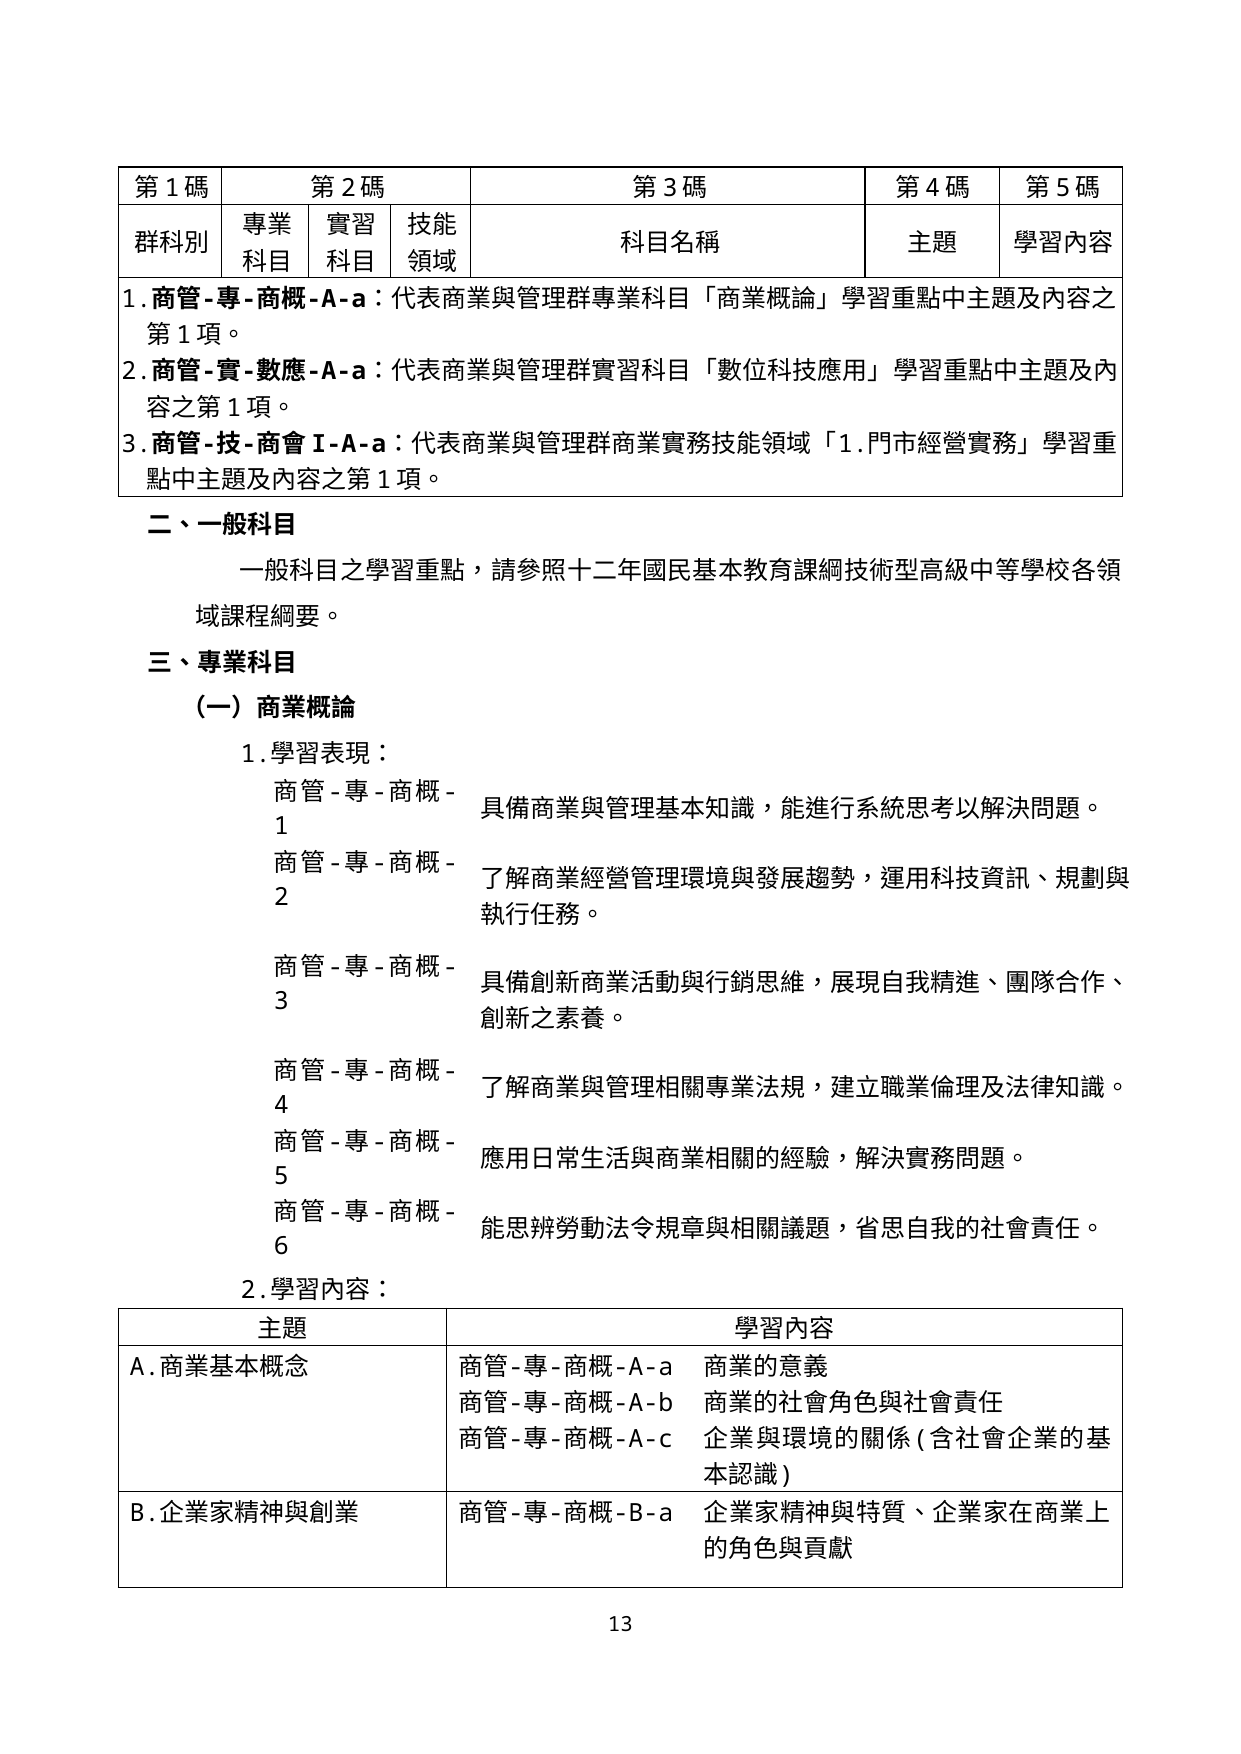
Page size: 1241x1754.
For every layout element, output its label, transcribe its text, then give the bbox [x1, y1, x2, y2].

table_header 商管-專-商概-1 [262, 772, 469, 842]
text 三、專業科目 [118, 634, 1122, 680]
table_cell 了解商業與管理相關專業法規，建立職業倫理及法律知識。 [469, 1051, 1144, 1121]
table_header 第2碼 [222, 168, 470, 204]
table_cell B.企業家精神與創業 [119, 1492, 446, 1587]
table_cell 應用日常生活與商業相關的經驗，解決實務問題。 [469, 1121, 1144, 1191]
table_cell A.商業基本概念 [119, 1346, 446, 1491]
table_cell 商管-專-商概-3 [262, 946, 469, 1051]
table_header 主題 [119, 1309, 446, 1345]
text 一般科目之學習重點，請參照十二年國民基本教育課綱技術型高級中等學校各領域課程綱要。 [195, 543, 1122, 634]
table_cell 1.商管-專-商概-A-a：代表商業與管理群專業科目「商業概論」學習重點中主題及內容之第1項。 2.商管-實-數應-A-a：代表商業與管理群實習科目「數位科技應用」學習重點中主題及內容之第1項。 3.商管-技-商會I-A-a：代表商業與管理群商業實務技能領域「1.門市經營實務」學習重點中主題及內容之第1項。 [119, 278, 1122, 496]
table_cell 技能領域 [391, 205, 470, 277]
table_header 第1碼 [119, 168, 221, 204]
table_cell 主題 [866, 205, 999, 277]
text 1.學習表現： [173, 726, 1122, 772]
table_cell 商管-專-商概-A-a 商管-專-商概-A-b 商管-專-商概-A-c [447, 1346, 692, 1491]
table_cell 實習科目 [309, 205, 390, 277]
table_cell 了解商業經營管理環境與發展趨勢，運用科技資訊、規劃與執行任務。 [469, 842, 1144, 946]
text 二、一般科目 [118, 497, 1122, 543]
table_cell 商管-專-商概-5 [262, 1121, 469, 1191]
table_header 具備商業與管理基本知識，能進行系統思考以解決問題。 [469, 772, 1144, 842]
table_cell 群科別 [119, 205, 221, 277]
table_cell 商管-專-商概-6 [262, 1191, 469, 1262]
table_cell 企業家精神與特質、企業家在商業上的角色與貢獻 [692, 1492, 1122, 1587]
table_cell 學習內容 [1000, 205, 1122, 277]
table_cell 專業 科目 [222, 205, 308, 277]
table_cell 商管-專-商概-4 [262, 1051, 469, 1121]
table_cell 商管-專-商概-2 [262, 842, 469, 946]
table_cell 科目名稱 [471, 205, 864, 277]
table_header 學習內容 [447, 1309, 1122, 1345]
table_cell 能思辨勞動法令規章與相關議題，省思自我的社會責任。 [469, 1191, 1144, 1262]
table_cell 具備創新商業活動與行銷思維，展現自我精進、團隊合作、創新之素養。 [469, 946, 1144, 1051]
table_header 第4碼 [866, 168, 999, 204]
text 2.學習內容： [173, 1262, 1122, 1308]
text （一）商業概論 [173, 680, 1122, 726]
table_header 第5碼 [1000, 168, 1122, 204]
table_header 第3碼 [471, 168, 864, 204]
table_cell 商管-專-商概-B-a [447, 1492, 692, 1587]
table_cell 商業的意義 商業的社會角色與社會責任 企業與環境的關係(含社會企業的基本認識) [692, 1346, 1122, 1491]
